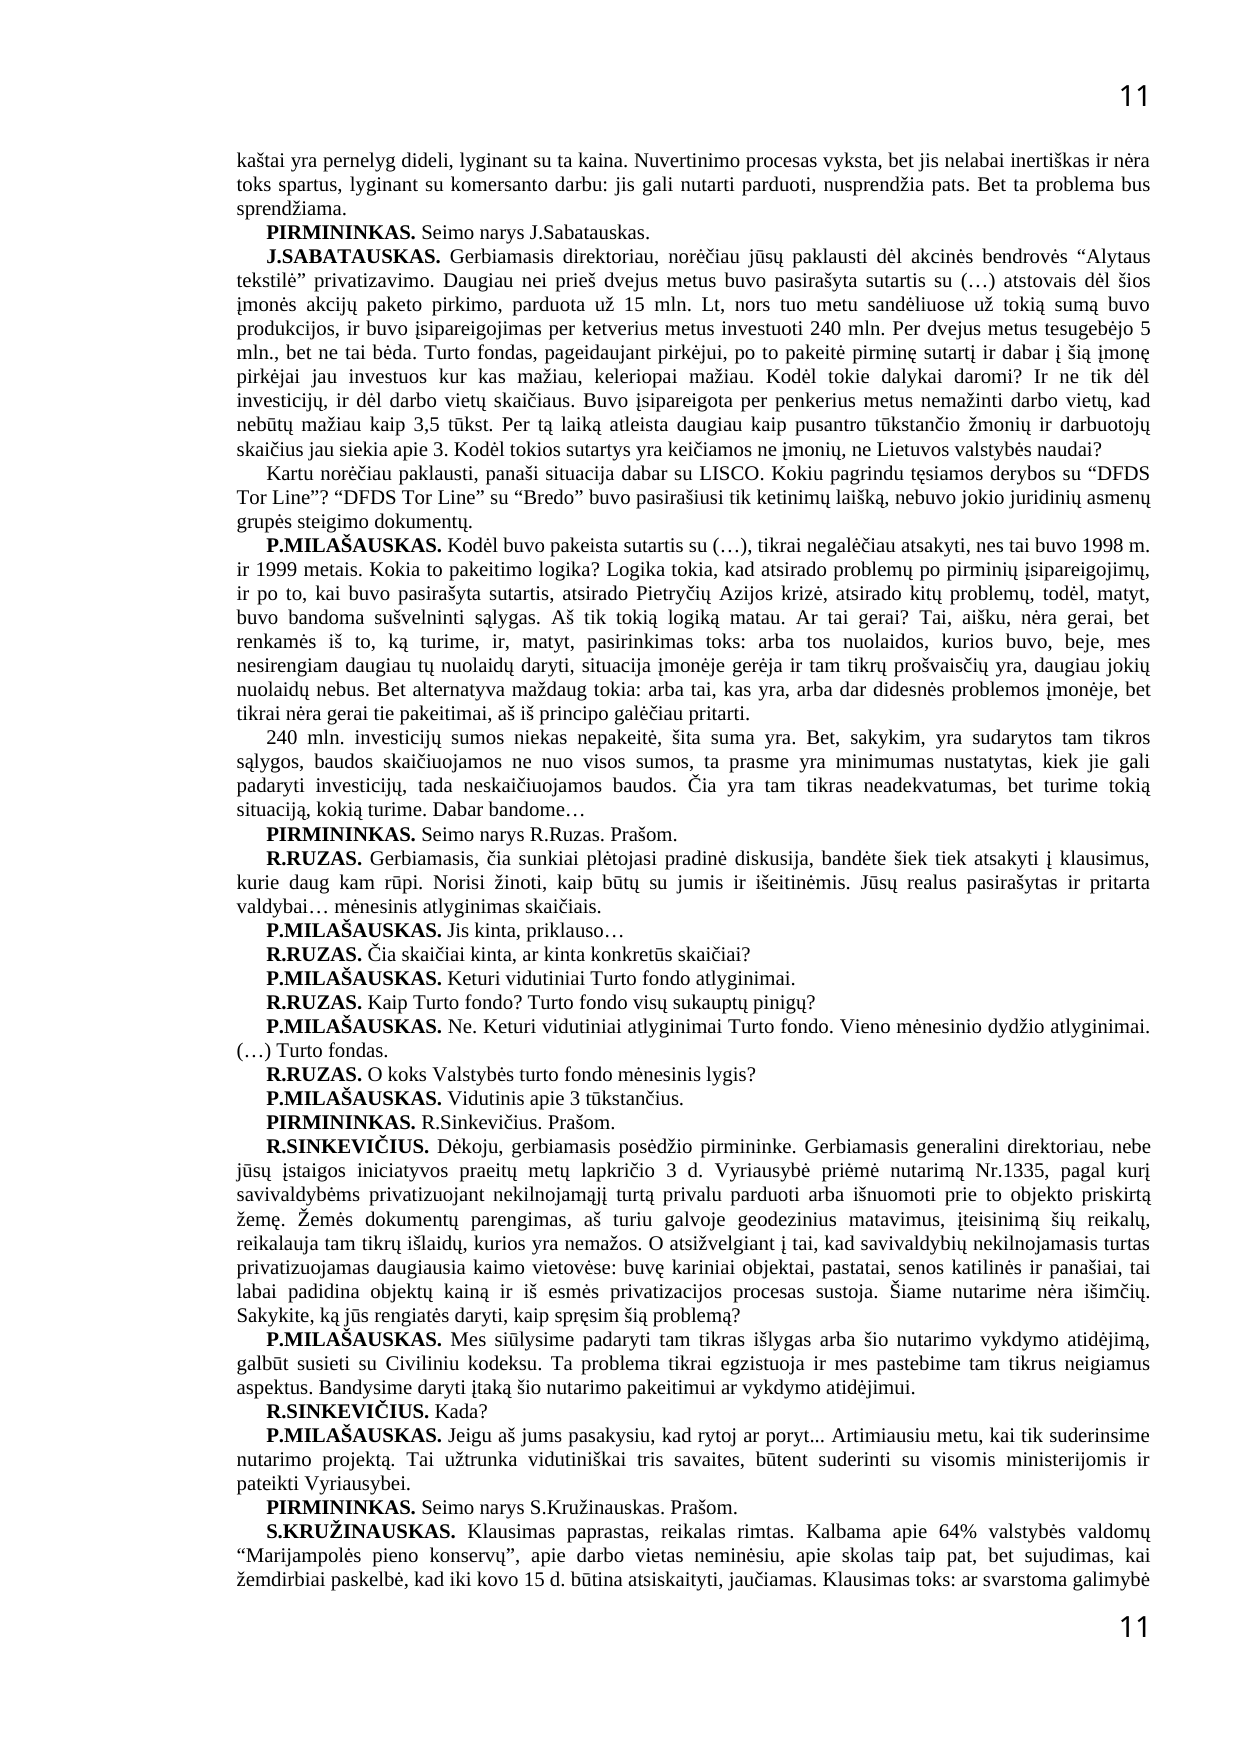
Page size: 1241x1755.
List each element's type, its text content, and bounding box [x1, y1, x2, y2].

text 240 mln. investicijų sumos niekas nepakeitė, šita suma yra. Bet, sakykim, yra sudarytos tam tikros sąlygos, baudos skaičiuojamos ne nuo visos sumos, ta prasme yra minimumas nustatytas, kiek jie gali padaryti investicijų, tada neskaičiuojamos baudos. Čia yra tam tikras neadekvatumas, bet turime tokią situaciją, kokią turime. Dabar bandome… [236, 725, 1152, 821]
text S.KRUŽINAUSKAS. Klausimas paprastas, reikalas rimtas. Kalbama apie 64% valstybės valdomų “Marijampolės pieno konservų”, apie darbo vietas neminėsiu, apie skolas taip pat, bet sujudimas, kai žemdirbiai paskelbė, kad iki kovo 15 d. būtina atsiskaityti, jaučiamas. Klausimas toks: ar svarstoma galimybė [236, 1519, 1152, 1591]
text R.SINKEVIČIUS. Kada? [236, 1399, 1152, 1423]
text PIRMININKAS. Seimo narys S.Kružinauskas. Prašom. [236, 1495, 1152, 1519]
text R.RUZAS. Kaip Turto fondo? Turto fondo visų sukauptų pinigų? [236, 990, 1152, 1014]
text P.MILAŠAUSKAS. Jeigu aš jums pasakysiu, kad rytoj ar poryt... Artimiausiu metu, kai tik suderinsime nutarimo projektą. Tai užtrunka vidutiniškai tris savaites, būtent suderinti su visomis ministerijomis ir pateikti Vyriausybei. [236, 1423, 1152, 1495]
text P.MILAŠAUSKAS. Vidutinis apie 3 tūkstančius. [236, 1086, 1152, 1110]
text P.MILAŠAUSKAS. Jis kinta, priklauso… [236, 918, 1152, 942]
text P.MILAŠAUSKAS. Ne. Keturi vidutiniai atlyginimai Turto fondo. Vieno mėnesinio dydžio atlyginimai. (…) Turto fondas. [236, 1014, 1152, 1062]
text J.SABATAUSKAS. Gerbiamasis direktoriau, norėčiau jūsų paklausti dėl akcinės bendrovės “Alytaus tekstilė” privatizavimo. Daugiau nei prieš dvejus metus buvo pasirašyta sutartis su (…) atstovais dėl šios įmonės akcijų paketo pirkimo, parduota už 15 mln. Lt, nors tuo metu sandėliuose už tokią sumą buvo produkcijos, ir buvo įsipareigojimas per ketverius metus investuoti 240 mln. Per dvejus metus tesugebėjo 5 mln., bet ne tai bėda. Turto fondas, pageidaujant pirkėjui, po to pakeitė pirminę sutartį ir dabar į šią įmonę pirkėjai jau investuos kur kas mažiau, keleriopai mažiau. Kodėl tokie dalykai daromi? Ir ne tik dėl investicijų, ir dėl darbo vietų skaičiaus. Buvo įsipareigota per penkerius metus nemažinti darbo vietų, kad nebūtų mažiau kaip 3,5 tūkst. Per tą laiką atleista daugiau kaip pusantro tūkstančio žmonių ir darbuotojų skaičius jau siekia apie 3. Kodėl tokios sutartys yra keičiamos ne įmonių, ne Lietuvos valstybės naudai? [236, 244, 1152, 461]
text PIRMININKAS. R.Sinkevičius. Prašom. [236, 1110, 1152, 1134]
text P.MILAŠAUSKAS. Keturi vidutiniai Turto fondo atlyginimai. [236, 966, 1152, 990]
text Kartu norėčiau paklausti, panaši situacija dabar su LISCO. Kokiu pagrindu tęsiamos derybos su “DFDS Tor Line”? “DFDS Tor Line” su “Bredo” buvo pasirašiusi tik ketinimų laišką, nebuvo jokio juridinių asmenų grupės steigimo dokumentų. [236, 461, 1152, 533]
text R.RUZAS. Čia skaičiai kinta, ar kinta konkretūs skaičiai? [236, 942, 1152, 966]
text PIRMININKAS. Seimo narys R.Ruzas. Prašom. [236, 821, 1152, 846]
text R.RUZAS. Gerbiamasis, čia sunkiai plėtojasi pradinė diskusija, bandėte šiek tiek atsakyti į klausimus, kurie daug kam rūpi. Norisi žinoti, kaip būtų su jumis ir išeitinėmis. Jūsų realus pasirašytas ir pritarta valdybai… mėnesinis atlyginimas skaičiais. [236, 846, 1152, 918]
text PIRMININKAS. Seimo narys J.Sabatauskas. [236, 220, 1152, 244]
text R.RUZAS. O koks Valstybės turto fondo mėnesinis lygis? [236, 1062, 1152, 1086]
text P.MILAŠAUSKAS. Mes siūlysime padaryti tam tikras išlygas arba šio nutarimo vykdymo atidėjimą, galbūt susieti su Civiliniu kodeksu. Ta problema tikrai egzistuoja ir mes pastebime tam tikrus neigiamus aspektus. Bandysime daryti įtaką šio nutarimo pakeitimui ar vykdymo atidėjimui. [236, 1327, 1152, 1399]
text kaštai yra pernelyg dideli, lyginant su ta kaina. Nuvertinimo procesas vyksta, bet jis nelabai inertiškas ir nėra toks spartus, lyginant su komersanto darbu: jis gali nutarti parduoti, nusprendžia pats. Bet ta problema bus sprendžiama. [236, 148, 1152, 220]
text P.MILAŠAUSKAS. Kodėl buvo pakeista sutartis su (…), tikrai negalėčiau atsakyti, nes tai buvo 1998 m. ir 1999 metais. Kokia to pakeitimo logika? Logika tokia, kad atsirado problemų po pirminių įsipareigojimų, ir po to, kai buvo pasirašyta sutartis, atsirado Pietryčių Azijos krizė, atsirado kitų problemų, todėl, matyt, buvo bandoma sušvelninti sąlygas. Aš tik tokią logiką matau. Ar tai gerai? Tai, aišku, nėra gerai, bet renkamės iš to, ką turime, ir, matyt, pasirinkimas toks: arba tos nuolaidos, kurios buvo, beje, mes nesirengiam daugiau tų nuolaidų daryti, situacija įmonėje gerėja ir tam tikrų prošvaisčių yra, daugiau jokių nuolaidų nebus. Bet alternatyva maždaug tokia: arba tai, kas yra, arba dar didesnės problemos įmonėje, bet tikrai nėra gerai tie pakeitimai, aš iš principo galėčiau pritarti. [236, 533, 1152, 725]
text R.SINKEVIČIUS. Dėkoju, gerbiamasis posėdžio pirmininke. Gerbiamasis generalini direktoriau, nebe jūsų įstaigos iniciatyvos praeitų metų lapkričio 3 d. Vyriausybė priėmė nutarimą Nr.1335, pagal kurį savivaldybėms privatizuojant nekilnojamąjį turtą privalu parduoti arba išnuomoti prie to objekto priskirtą žemę. Žemės dokumentų parengimas, aš turiu galvoje geodezinius matavimus, įteisinimą šių reikalų, reikalauja tam tikrų išlaidų, kurios yra nemažos. O atsižvelgiant į tai, kad savivaldybių nekilnojamasis turtas privatizuojamas daugiausia kaimo vietovėse: buvę kariniai objektai, pastatai, senos katilinės ir panašiai, tai labai padidina objektų kainą ir iš esmės privatizacijos procesas sustoja. Šiame nutarime nėra išimčių. Sakykite, ką jūs rengiatės daryti, kaip spręsim šią problemą? [236, 1134, 1152, 1327]
